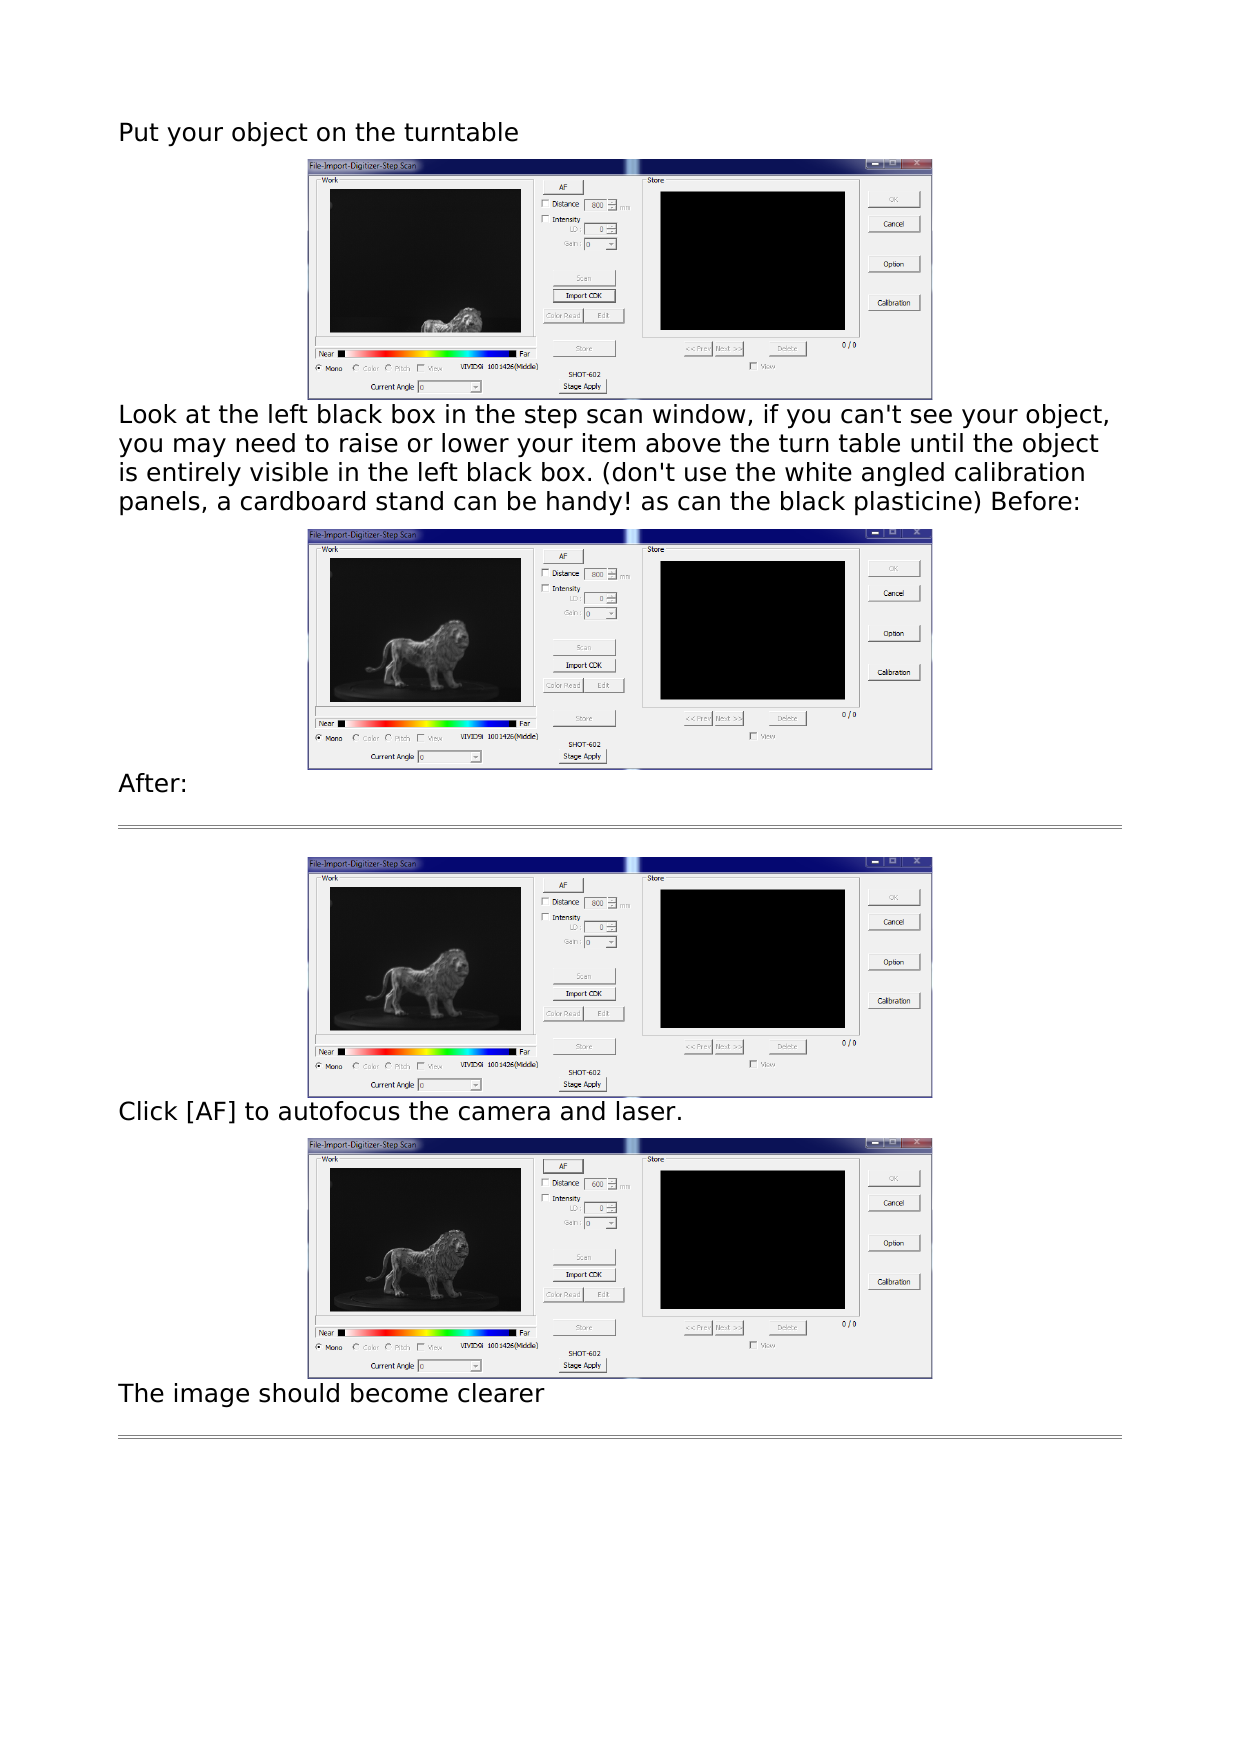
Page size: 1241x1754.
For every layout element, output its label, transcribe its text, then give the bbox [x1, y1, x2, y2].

text Look at the left black box in the step scan window, if you can't see your object, you may need to raise or lower your item above the turn table until the object is entirely visible in the left black box. (don't use the white angled calibration panels, a cardboard stand can be handy! as can the black plasticine) Before: [118, 160, 1122, 517]
text Put your object on the turntable [118, 118, 1122, 147]
picture [307, 1138, 933, 1379]
picture [307, 857, 933, 1098]
text Click [AF] to autofocus the camera and laser. [118, 857, 1122, 1126]
text After: [118, 529, 1122, 798]
text The image should become clearer [118, 1139, 1122, 1408]
picture [307, 529, 933, 770]
picture [307, 159, 933, 400]
